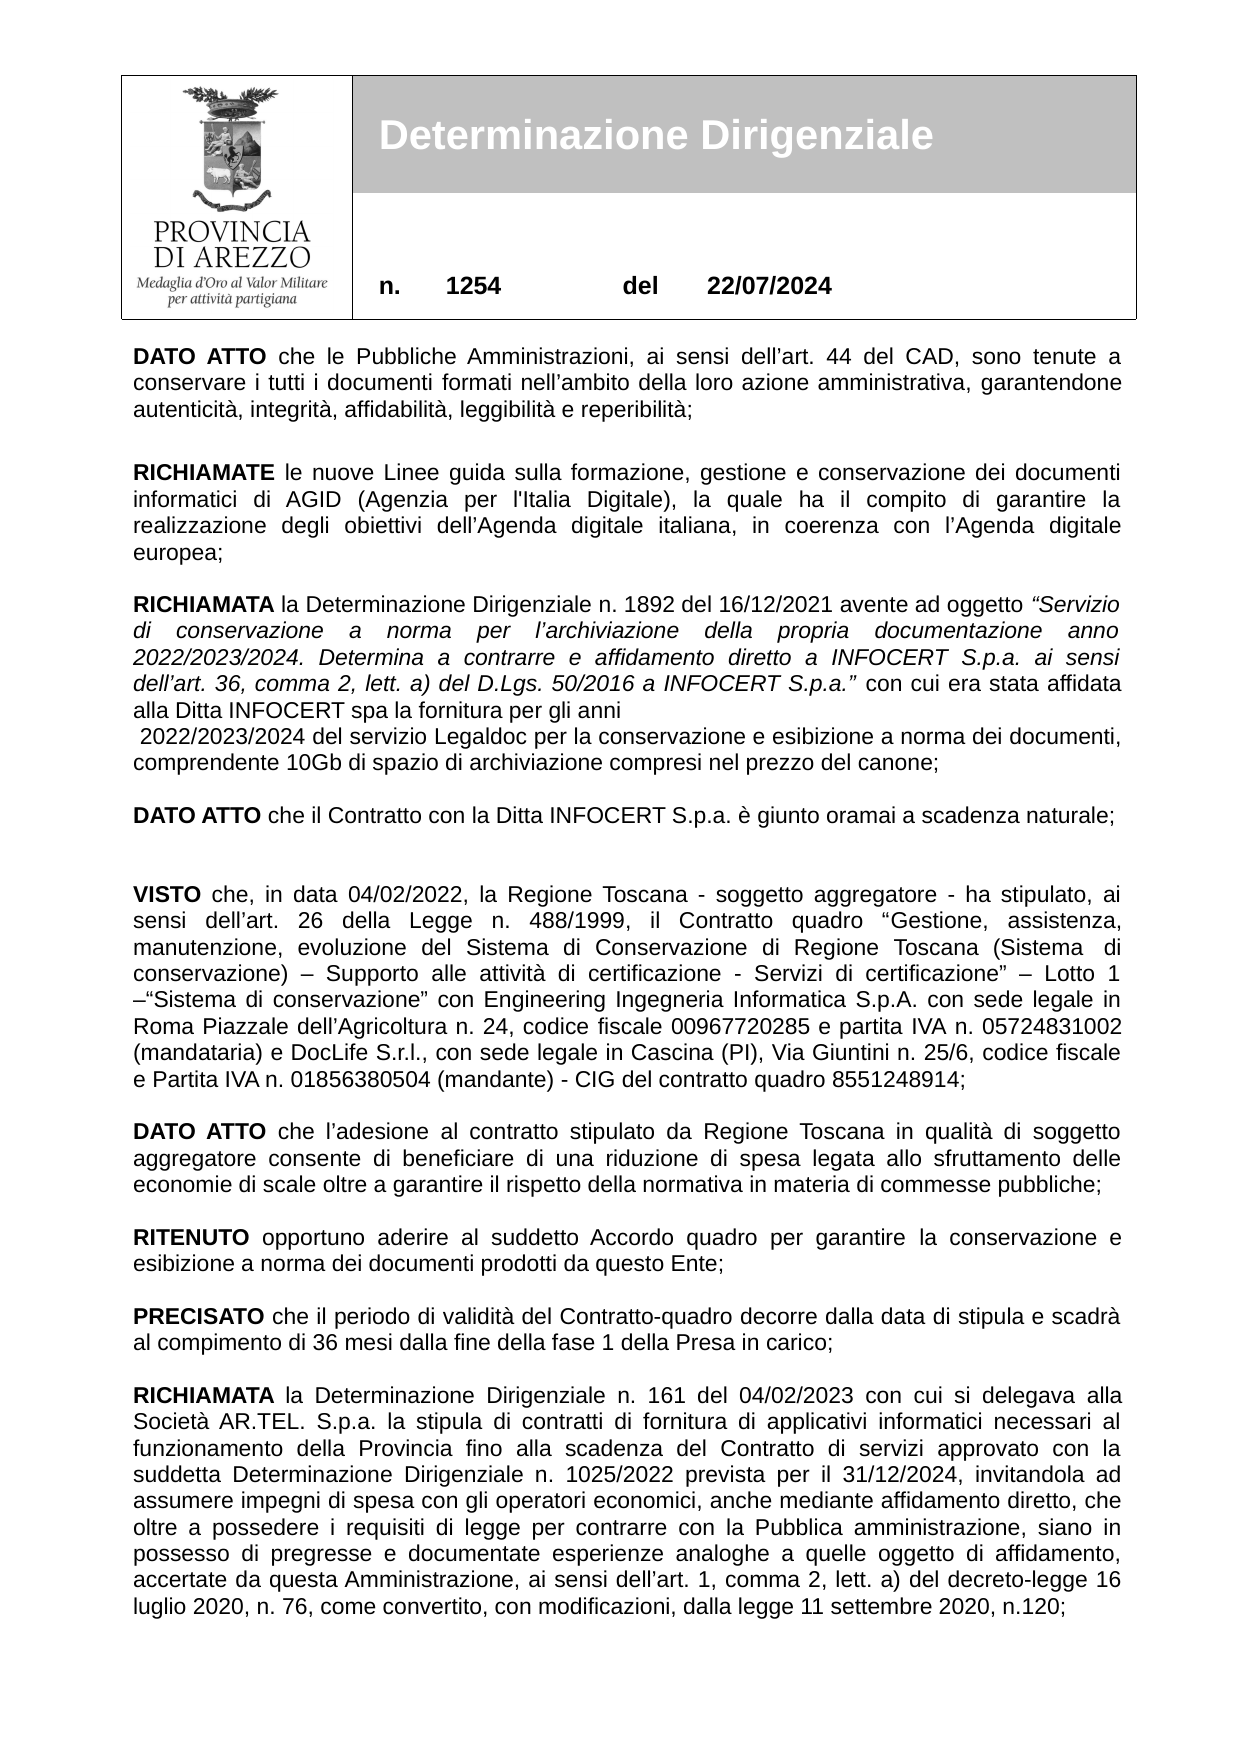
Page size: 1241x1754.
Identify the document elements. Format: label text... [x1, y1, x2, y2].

text PRECISATO che il periodo di validità del Contratto-quadro decorre dalla data di stipula e scadrà al compimento di 36 mesi dalla fine della fase 1 della Presa in carico; [133, 1303, 1122, 1355]
text RICHIAMATA la Determinazione Dirigenziale n. 161 del 04/02/2023 con cui si delegava alla Società AR.TEL. S.p.a. la stipula di contratti di fornitura di applicativi informatici necessari al funzionamento della Provincia fino alla scadenza del Contratto di servizi approvato con la suddetta Determinazione Dirigenziale n. 1025/2022 prevista per il 31/12/2024, invitandola ad assumere impegni di spesa con gli operatori economici, anche mediante affidamento diretto, che oltre a possedere i requisiti di legge per contrarre con la Pubblica amministrazione, siano in possesso di pregresse e documentate esperienze analoghe a quelle oggetto di affidamento, accertate da questa Amministrazione, ai sensi dell’art. 1, comma 2, lett. a) del decreto-legge 16 luglio 2020, n. 76, come convertito, con modificazioni, dalla legge 11 settembre 2020, n.120; [133, 1382, 1122, 1619]
text DATO ATTO che l’adesione al contratto stipulato da Regione Toscana in qualità di soggetto aggregatore consente di beneficiare di una riduzione di spesa legata allo sfruttamento delle economie di scale oltre a garantire il rispetto della normativa in materia di commesse pubbliche; [133, 1118, 1122, 1197]
picture [130, 79, 334, 314]
text RICHIAMATE le nuove Linee guida sulla formazione, gestione e conservazione dei documenti informatici di AGID (Agenzia per l'Italia Digitale), la quale ha il compito di garantire la realizzazione degli obiettivi dell’Agenda digitale italiana, in coerenza con l’Agenda digitale europea; [133, 459, 1122, 565]
text DATO ATTO che le Pubbliche Amministrazioni, ai sensi dell’art. 44 del CAD, sono tenute a conservare i tutti i documenti formati nell’ambito della loro azione amministrativa, garantendone autenticità, integrità, affidabilità, leggibilità e reperibilità; [133, 343, 1122, 422]
text RICHIAMATA la Determinazione Dirigenziale n. 1892 del 16/12/2021 avente ad oggetto “Servizio di conservazione a norma per l’archiviazione della propria documentazione anno 2022/2023/2024. Determina a contrarre e affidamento diretto a INFOCERT S.p.a. ai sensi dell’art. 36, comma 2, lett. a) del D.Lgs. 50/2016 a INFOCERT S.p.a.” con cui era stata affidata alla Ditta INFOCERT spa la fornitura per gli anni [133, 591, 1122, 723]
text RITENUTO opportuno aderire al suddetto Accordo quadro per garantire la conservazione e esibizione a norma dei documenti prodotti da questo Ente; [133, 1224, 1122, 1276]
text 2022/2023/2024 del servizio Legaldoc per la conservazione e esibizione a norma dei documenti, comprendente 10Gb di spazio di archiviazione compresi nel prezzo del canone; [133, 723, 1122, 776]
text DATO ATTO che il Contratto con la Ditta INFOCERT S.p.a. è giunto oramai a scadenza naturale; [133, 802, 1122, 828]
text VISTO che, in data 04/02/2022, la Regione Toscana - soggetto aggregatore - ha stipulato, ai sensi dell’art. 26 della Legge n. 488/1999, il Contratto quadro “Gestione, assistenza, manutenzione, evoluzione del Sistema di Conservazione di Regione Toscana (Sistema di conservazione) – Supporto alle attività di certificazione - Servizi di certificazione” – Lotto 1 –“Sistema di conservazione” con Engineering Ingegneria Informatica S.p.A. con sede legale in Roma Piazzale dell’Agricoltura n. 24, codice fiscale 00967720285 e partita IVA n. 05724831002 (mandataria) e DocLife S.r.l., con sede legale in Cascina (PI), Via Giuntini n. 25/6, codice fiscale e Partita IVA n. 01856380504 (mandante) - CIG del contratto quadro 8551248914; [133, 881, 1122, 1092]
